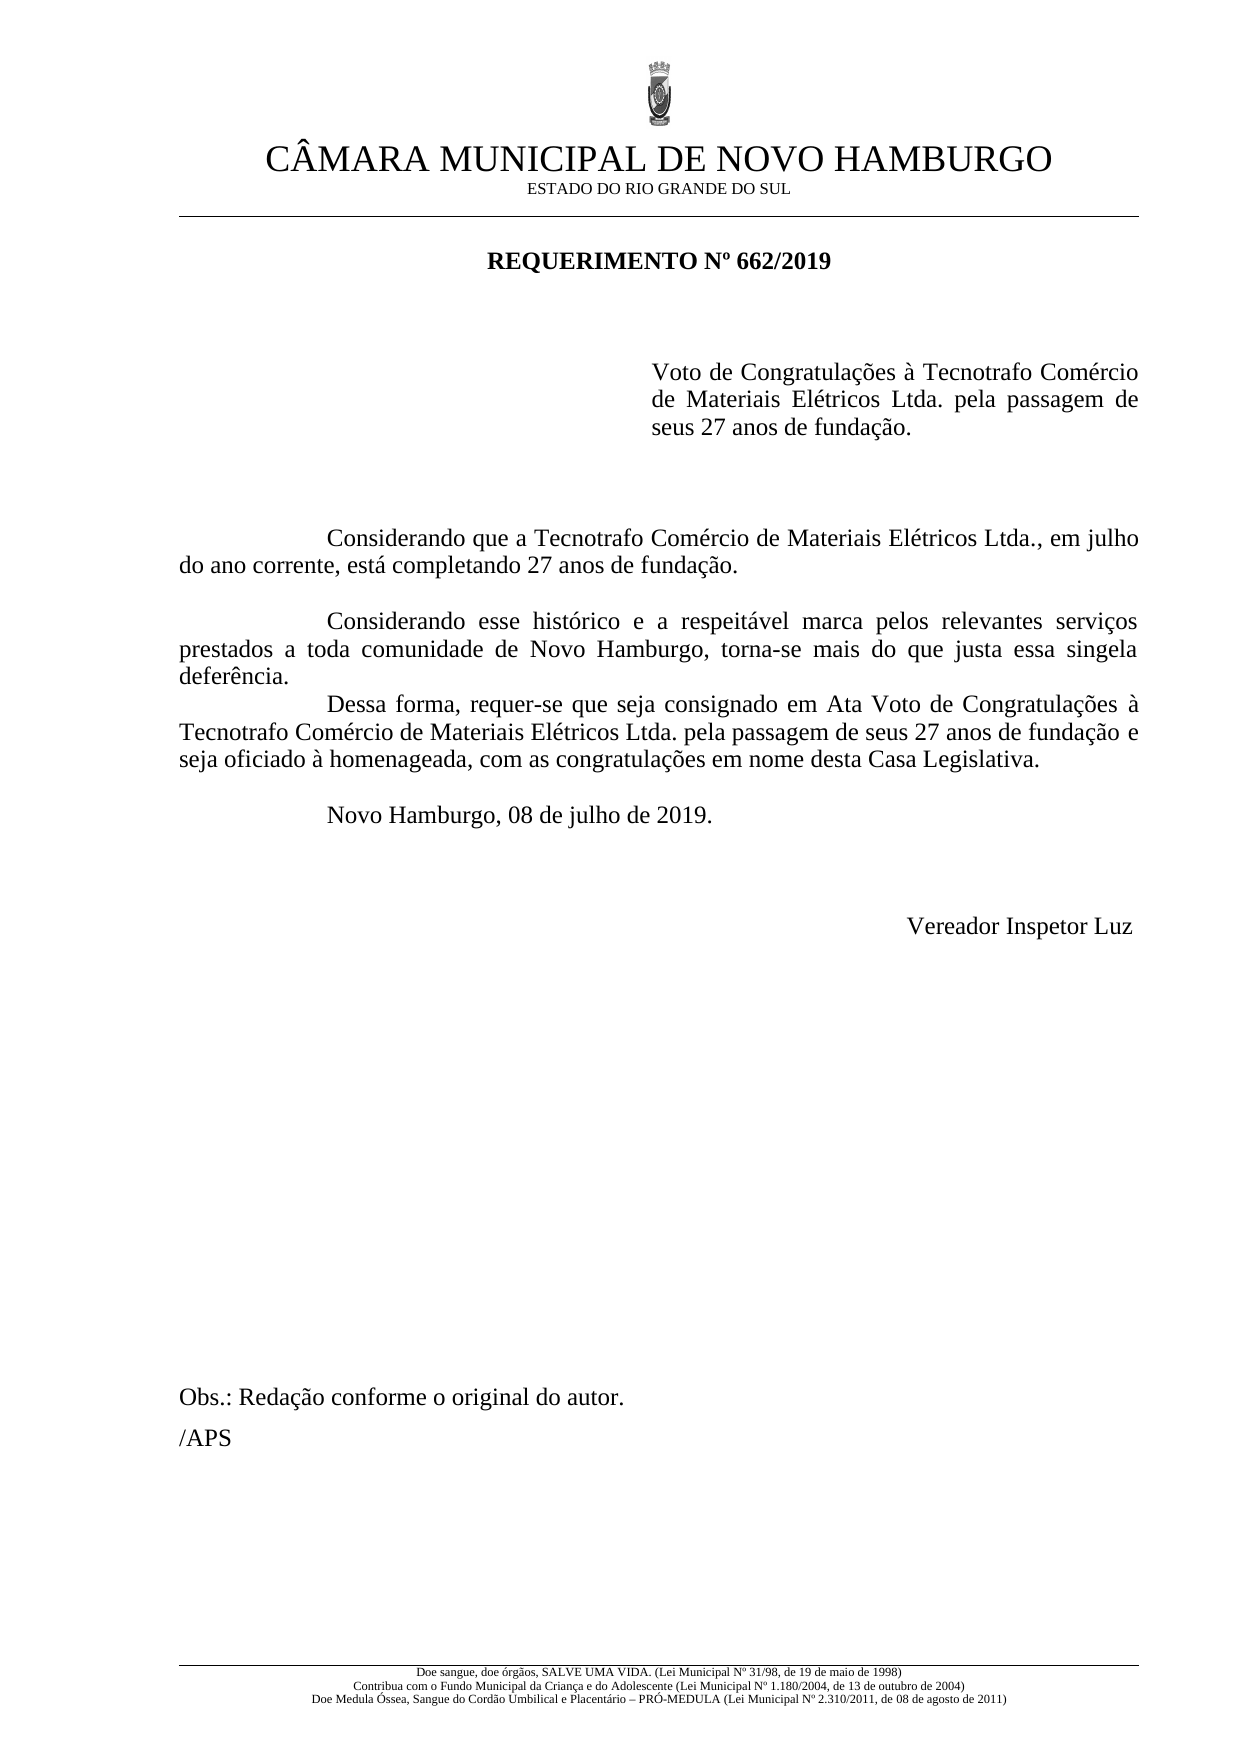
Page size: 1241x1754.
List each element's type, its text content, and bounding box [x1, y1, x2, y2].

text Obs.: Redação conforme o original do autor. [179, 1383, 1139, 1411]
text Considerando que a Tecnotrafo Comércio de Materiais Elétricos Ltda., em julho do ano corrente, está completando 27 anos de fundação. [179, 524, 1139, 579]
text Voto de Congratulações à Tecnotrafo Comércio de Materiais Elétricos Ltda. pela passagem de seus 27 anos de fundação. [651, 358, 1139, 441]
text Vereador Inspetor Luz [179, 912, 1139, 939]
text Considerando esse histórico e a respeitável marca pelos relevantes serviços prestados a toda comunidade de Novo Hamburgo, torna-se mais do que justa essa singela deferência. [179, 607, 1139, 690]
text /APS [179, 1424, 1139, 1452]
text REQUERIMENTO Nº 662/2019 [179, 247, 1139, 274]
text Dessa forma, requer-se que seja consignado em Ata Voto de Congratulações à Tecnotrafo Comércio de Materiais Elétricos Ltda. pela passagem de seus 27 anos de fundação e seja oficiado à homenageada, com as congratulações em nome desta Casa Legislativa. [179, 690, 1139, 773]
text Novo Hamburgo, 08 de julho de 2019. [179, 801, 1139, 829]
